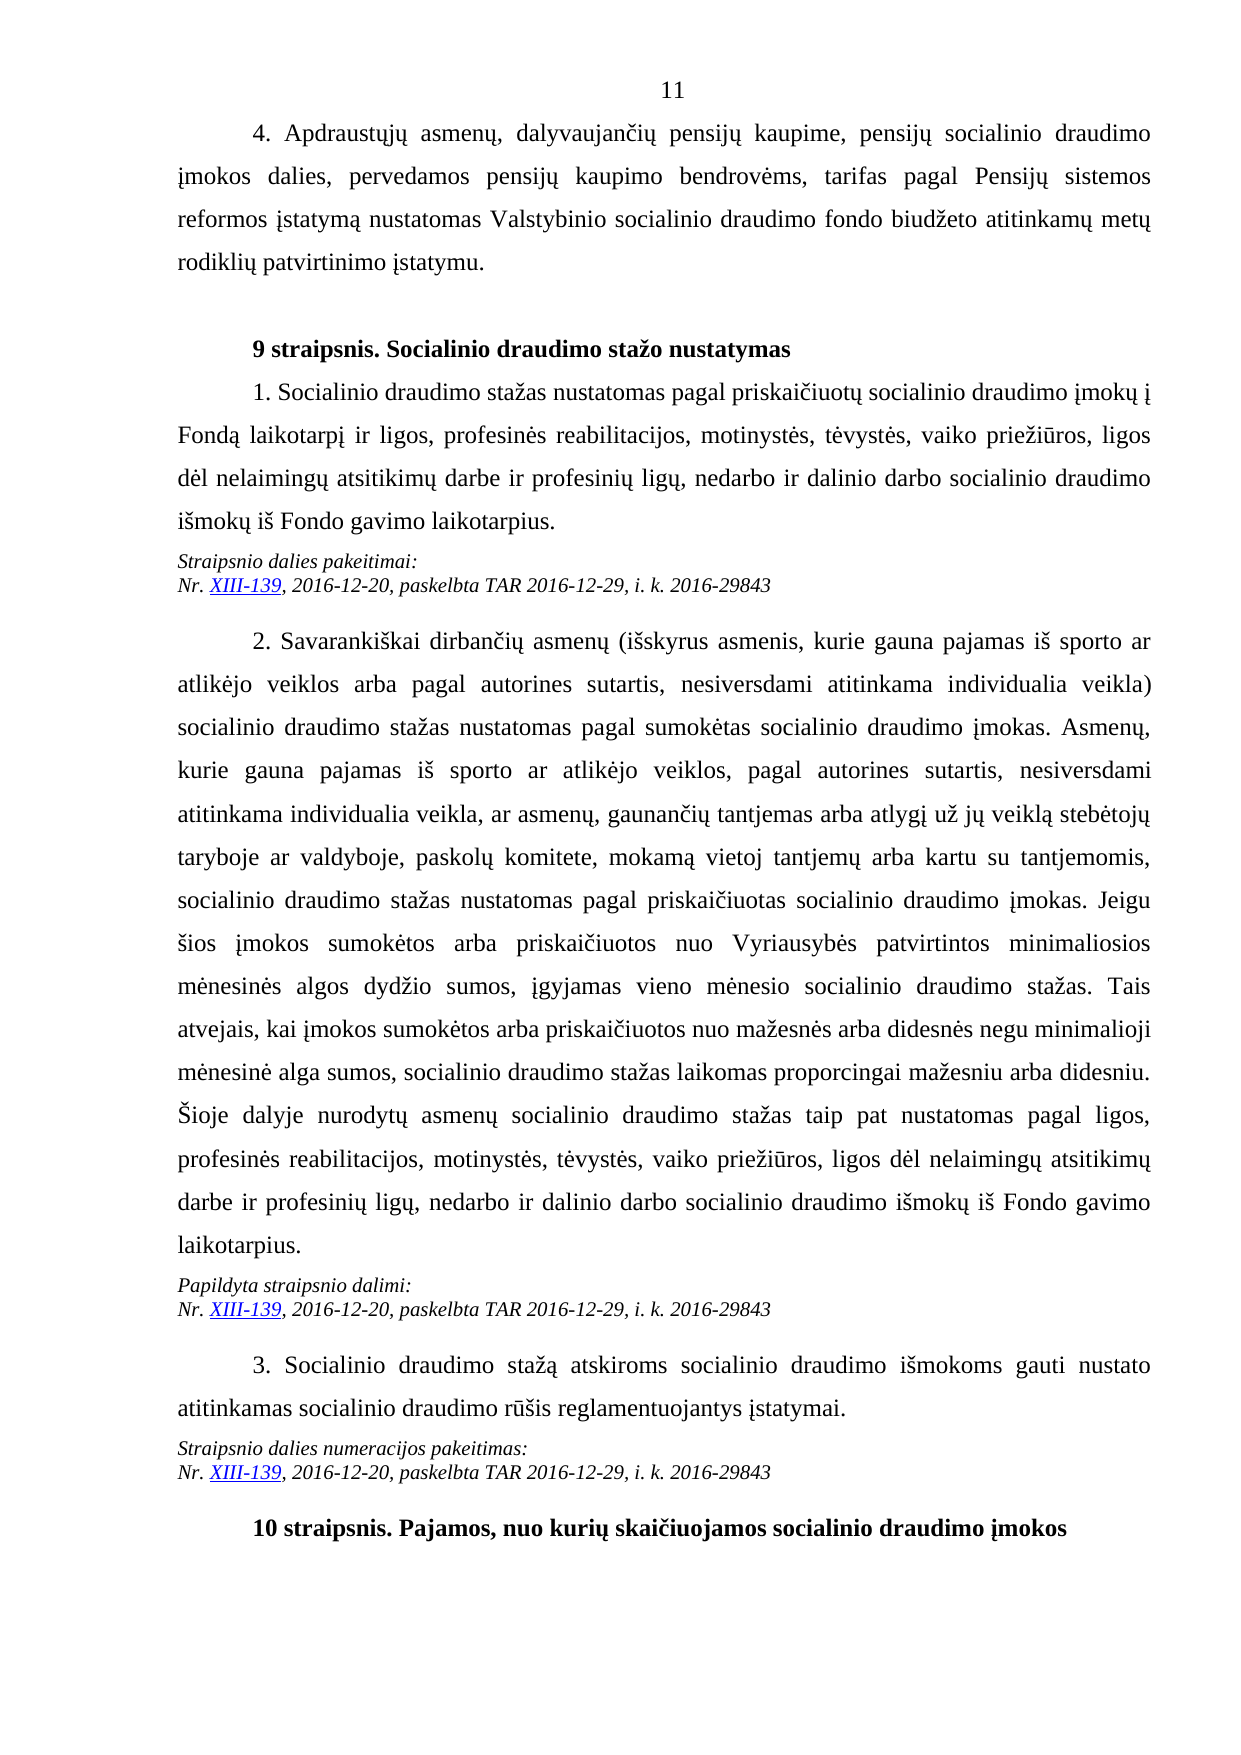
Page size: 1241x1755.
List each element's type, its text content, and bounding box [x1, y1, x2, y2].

text 9 straipsnis. Socialinio draudimo stažo nustatymas [177, 334, 1152, 362]
text Papildyta straipsnio dalimi: [177, 1273, 1152, 1297]
text Straipsnio dalies pakeitimai: [177, 549, 1152, 573]
text Nr. XIII-139, 2016-12-20, paskelbta TAR 2016-12-29, i. k. 2016-29843 [177, 1460, 1152, 1484]
text 2. Savarankiškai dirbančių asmenų (išskyrus asmenis, kurie gauna pajamas iš sporto ar atlikėjo veiklos arba pagal autorines sutartis, nesiversdami atitinkama individualia veikla) socialinio draudimo stažas nustatomas pagal sumokėtas socialinio draudimo įmokas. Asmenų, kurie gauna pajamas iš sporto ar atlikėjo veiklos, pagal autorines sutartis, nesiversdami atitinkama individualia veikla, ar asmenų, gaunančių tantjemas arba atlygį už jų veiklą stebėtojų taryboje ar valdyboje, paskolų komitete, mokamą vietoj tantjemų arba kartu su tantjemomis, socialinio draudimo stažas nustatomas pagal priskaičiuotas socialinio draudimo įmokas. Jeigu šios įmokos sumokėtos arba priskaičiuotos nuo Vyriausybės patvirtintos minimaliosios mėnesinės algos dydžio sumos, įgyjamas vieno mėnesio socialinio draudimo stažas. Tais atvejais, kai įmokos sumokėtos arba priskaičiuotos nuo mažesnės arba didesnės negu minimalioji mėnesinė alga sumos, socialinio draudimo stažas laikomas proporcingai mažesniu arba didesniu. Šioje dalyje nurodytų asmenų socialinio draudimo stažas taip pat nustatomas pagal ligos, profesinės reabilitacijos, motinystės, tėvystės, vaiko priežiūros, ligos dėl nelaimingų atsitikimų darbe ir profesinių ligų, nedarbo ir dalinio darbo socialinio draudimo išmokų iš Fondo gavimo laikotarpius. [177, 626, 1152, 1259]
text 4. Apdraustųjų asmenų, dalyvaujančių pensijų kaupime, pensijų socialinio draudimo įmokos dalies, pervedamos pensijų kaupimo bendrovėms, tarifas pagal Pensijų sistemos reformos įstatymą nustatomas Valstybinio socialinio draudimo fondo biudžeto atitinkamų metų rodiklių patvirtinimo įstatymu. [177, 118, 1152, 276]
text Nr. XIII-139, 2016-12-20, paskelbta TAR 2016-12-29, i. k. 2016-29843 [177, 1297, 1152, 1321]
text Straipsnio dalies numeracijos pakeitimas: [177, 1436, 1152, 1460]
text 1. Socialinio draudimo stažas nustatomas pagal priskaičiuotų socialinio draudimo įmokų į Fondą laikotarpį ir ligos, profesinės reabilitacijos, motinystės, tėvystės, vaiko priežiūros, ligos dėl nelaimingų atsitikimų darbe ir profesinių ligų, nedarbo ir dalinio darbo socialinio draudimo išmokų iš Fondo gavimo laikotarpius. [177, 377, 1152, 535]
text 10 straipsnis. Pajamos, nuo kurių skaičiuojamos socialinio draudimo įmokos [177, 1513, 1152, 1542]
text 3. Socialinio draudimo stažą atskiroms socialinio draudimo išmokoms gauti nustato atitinkamas socialinio draudimo rūšis reglamentuojantys įstatymai. [177, 1350, 1152, 1422]
text Nr. XIII-139, 2016-12-20, paskelbta TAR 2016-12-29, i. k. 2016-29843 [177, 573, 1152, 597]
